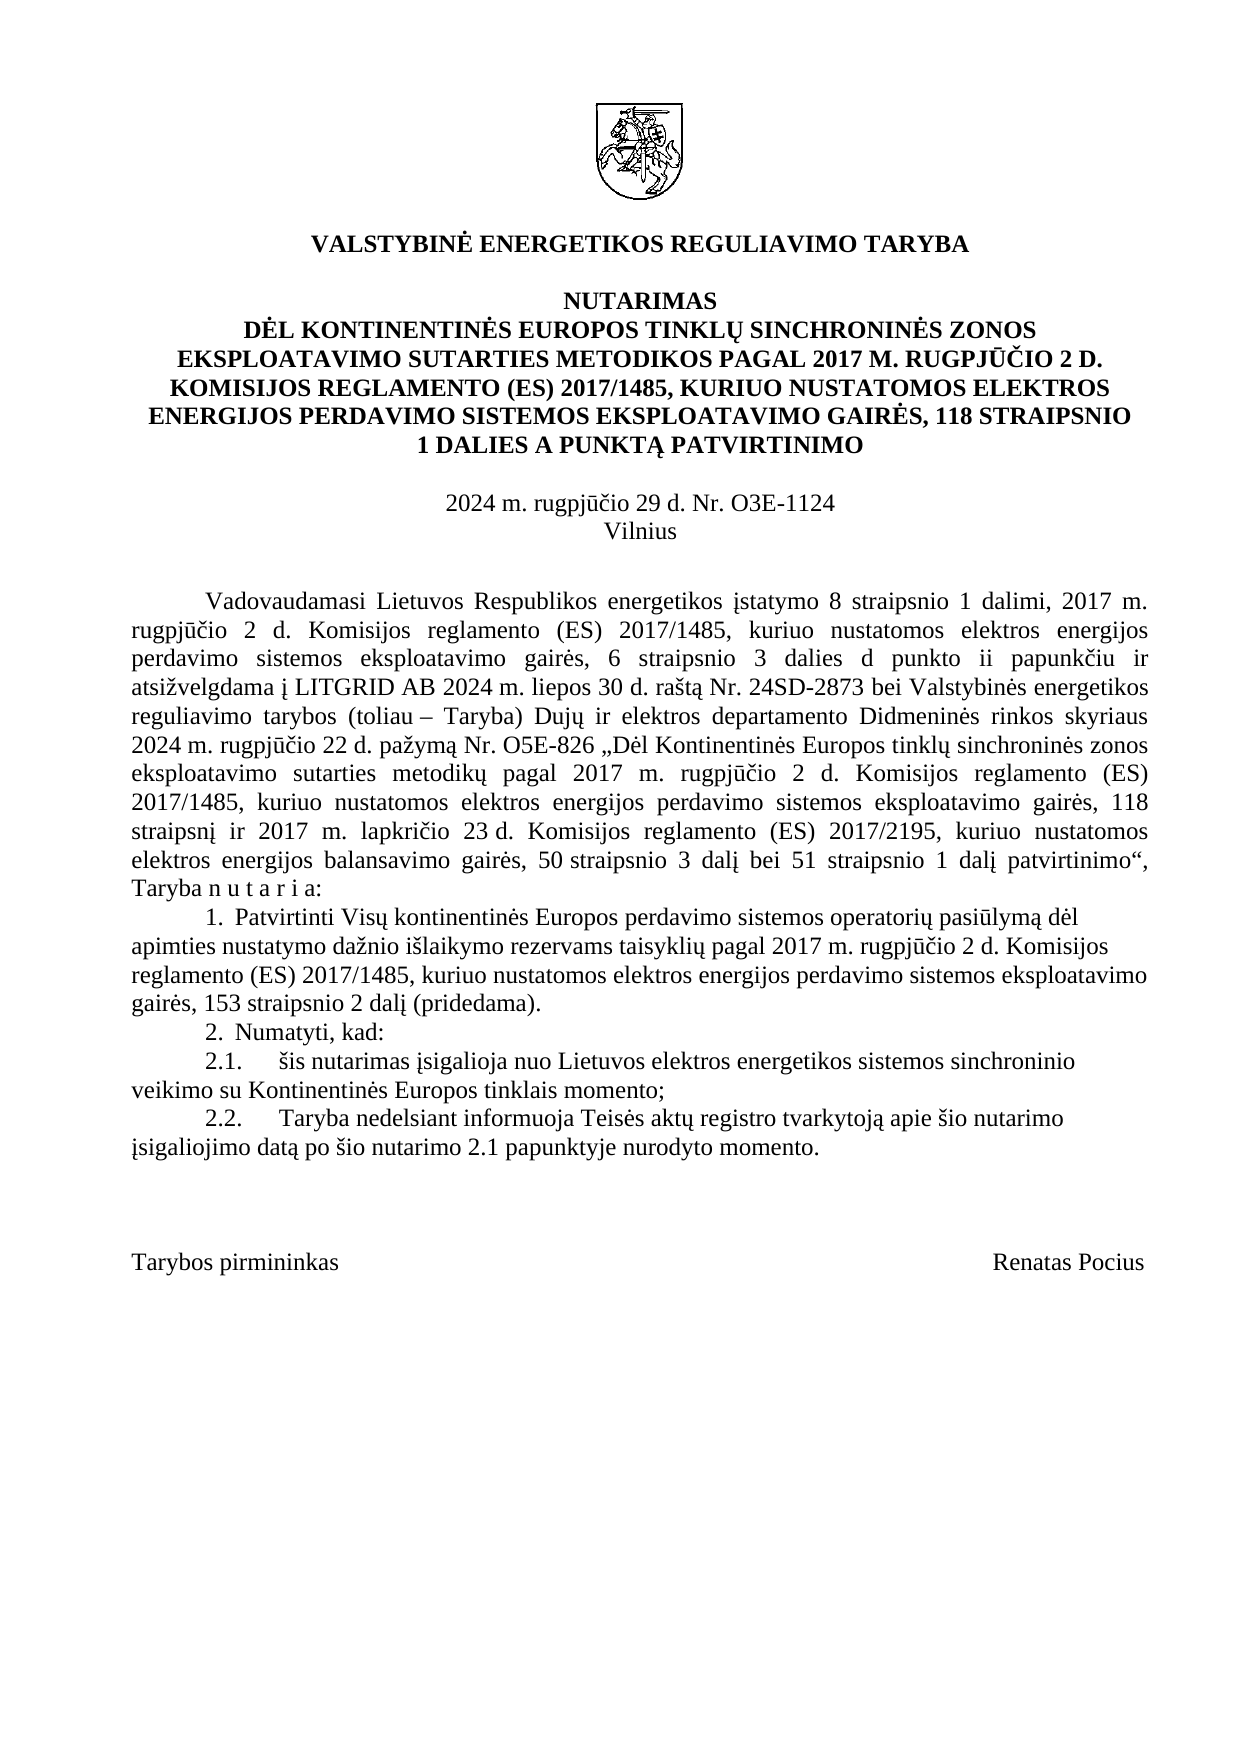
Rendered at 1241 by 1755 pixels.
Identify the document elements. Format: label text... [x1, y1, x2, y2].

text NUTARIMAS [131, 286, 1149, 315]
text Tarybos pirmininkas Renatas Pocius [131, 1247, 1149, 1276]
text 1. Patvirtinti Visų kontinentinės Europos perdavimo sistemos operatorių pasiūlymą dėl apimties nustatymo dažnio išlaikymo rezervams taisyklių pagal 2017 m. rugpjūčio 2 d. Komisijos reglamento (ES) 2017/1485, kuriuo nustatomos elektros energijos perdavimo sistemos eksploatavimo gairės, 153 straipsnio 2 dalį (pridedama). [131, 902, 1149, 1017]
text vALSTYBINĖ ENERGETIKOS reguliavimo taryba [131, 229, 1149, 258]
text DĖL KONTINENTINĖS EUROPOS TINKLŲ SINCHRONINĖS ZONOS EKSPLOATAVIMO SUTARTIES METODIKOS PAGAL 2017 M. RUGPJŪČIO 2 D. KOMISIJOS REGLAMENTO (ES) 2017/1485, KURIUO NUSTATOMOS ELEKTROS ENERGIJOS PERDAVIMO SISTEMOS EKSPLOATAVIMO GAIRĖS, 118 STRAIPSNIO 1 DALIES A PUNKTĄ PATVIRTINIMO [131, 315, 1149, 459]
text 2. Numatyti, kad: [131, 1017, 1149, 1046]
text Vilnius [131, 516, 1149, 545]
text 2.1. šis nutarimas įsigalioja nuo Lietuvos elektros energetikos sistemos sinchroninio veikimo su Kontinentinės Europos tinklais momento; [131, 1046, 1149, 1103]
text 2.2. Taryba nedelsiant informuoja Teisės aktų registro tvarkytoją apie šio nutarimo įsigaliojimo datą po šio nutarimo 2.1 papunktyje nurodyto momento. [131, 1103, 1149, 1161]
text Vadovaudamasi Lietuvos Respublikos energetikos įstatymo 8 straipsnio 1 dalimi, 2017 m. rugpjūčio 2 d. Komisijos reglamento (ES) 2017/1485, kuriuo nustatomos elektros energijos perdavimo sistemos eksploatavimo gairės, 6 straipsnio 3 dalies d punkto ii papunkčiu ir atsižvelgdama į LITGRID AB 2024 m. liepos 30 d. raštą Nr. 24SD-2873 bei Valstybinės energetikos reguliavimo tarybos (toliau – Taryba) Dujų ir elektros departamento Didmeninės rinkos skyriaus 2024 m. rugpjūčio 22 d. pažymą Nr. O5E-826 „Dėl Kontinentinės Europos tinklų sinchroninės zonos eksploatavimo sutarties metodikų pagal 2017 m. rugpjūčio 2 d. Komisijos reglamento (ES) 2017/1485, kuriuo nustatomos elektros energijos perdavimo sistemos eksploatavimo gairės, 118 straipsnį ir 2017 m. lapkričio 23 d. Komisijos reglamento (ES) 2017/2195, kuriuo nustatomos elektros energijos balansavimo gairės, 50 straipsnio 3 dalį bei 51 straipsnio 1 dalį patvirtinimo“, Taryba n u t a r i a: [131, 586, 1149, 902]
text 2024 m. rugpjūčio 29 d. Nr. O3E-1124 [131, 488, 1149, 516]
